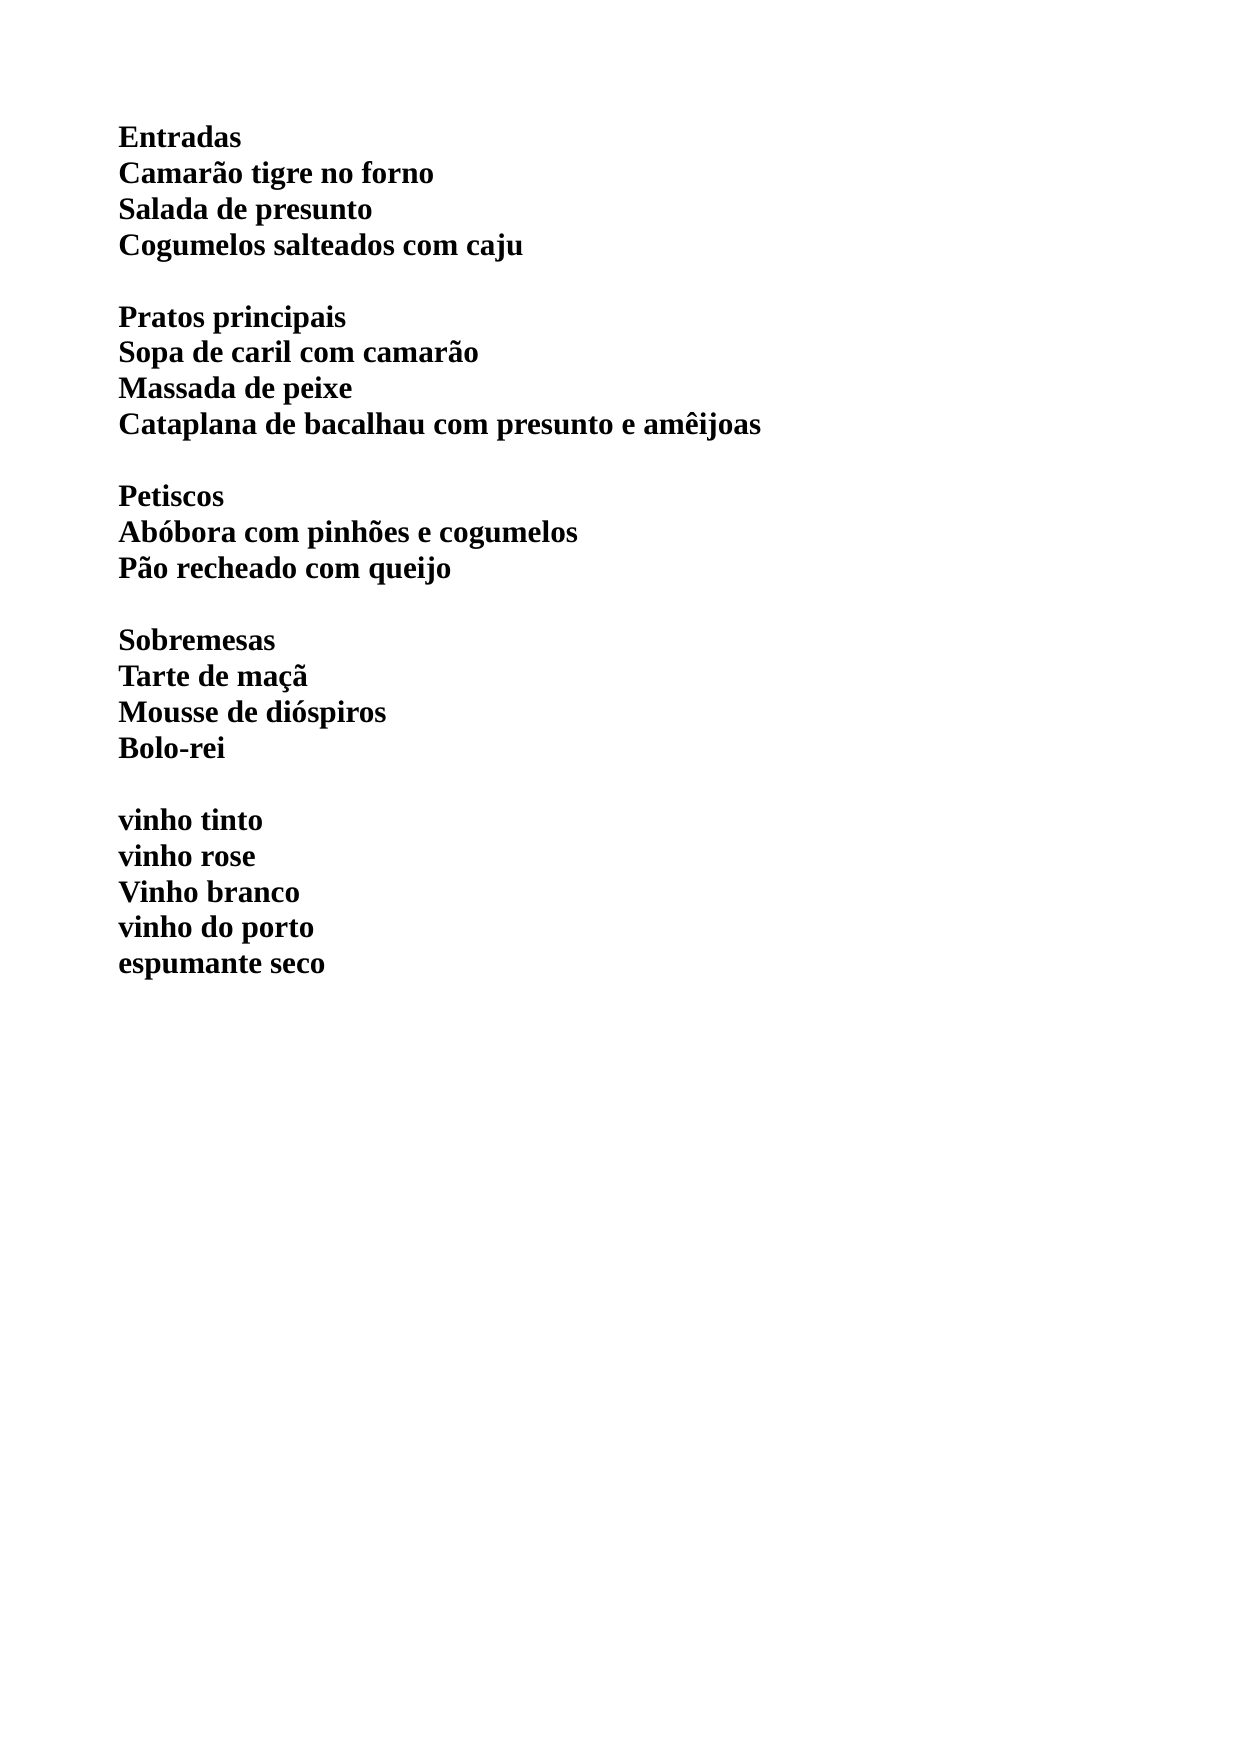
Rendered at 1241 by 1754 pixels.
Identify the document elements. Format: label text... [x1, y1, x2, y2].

text Pão recheado com queijo [118, 549, 1122, 585]
text Tarte de maçã [118, 657, 1122, 693]
text Abóbora com pinhões e cogumelos [118, 513, 1122, 549]
text Bolo-rei [118, 729, 1122, 765]
text Salada de presunto [118, 190, 1122, 226]
text espumante seco [118, 945, 1122, 981]
text vinho do porto [118, 909, 1122, 945]
text Cogumelos salteados com caju [118, 226, 1122, 262]
text Vinho branco [118, 873, 1122, 909]
text Petiscos [118, 477, 1122, 513]
text Sobremesas [118, 621, 1122, 657]
text Sopa de caril com camarão [118, 334, 1122, 370]
text Pratos principais [118, 298, 1122, 334]
text Camarão tigre no forno [118, 154, 1122, 190]
text Cataplana de bacalhau com presunto e amêijoas [118, 406, 1122, 442]
text vinho rose [118, 837, 1122, 873]
text vinho tinto [118, 801, 1122, 837]
text Entradas [118, 118, 1122, 154]
text Mousse de dióspiros [118, 693, 1122, 729]
text Massada de peixe [118, 370, 1122, 406]
